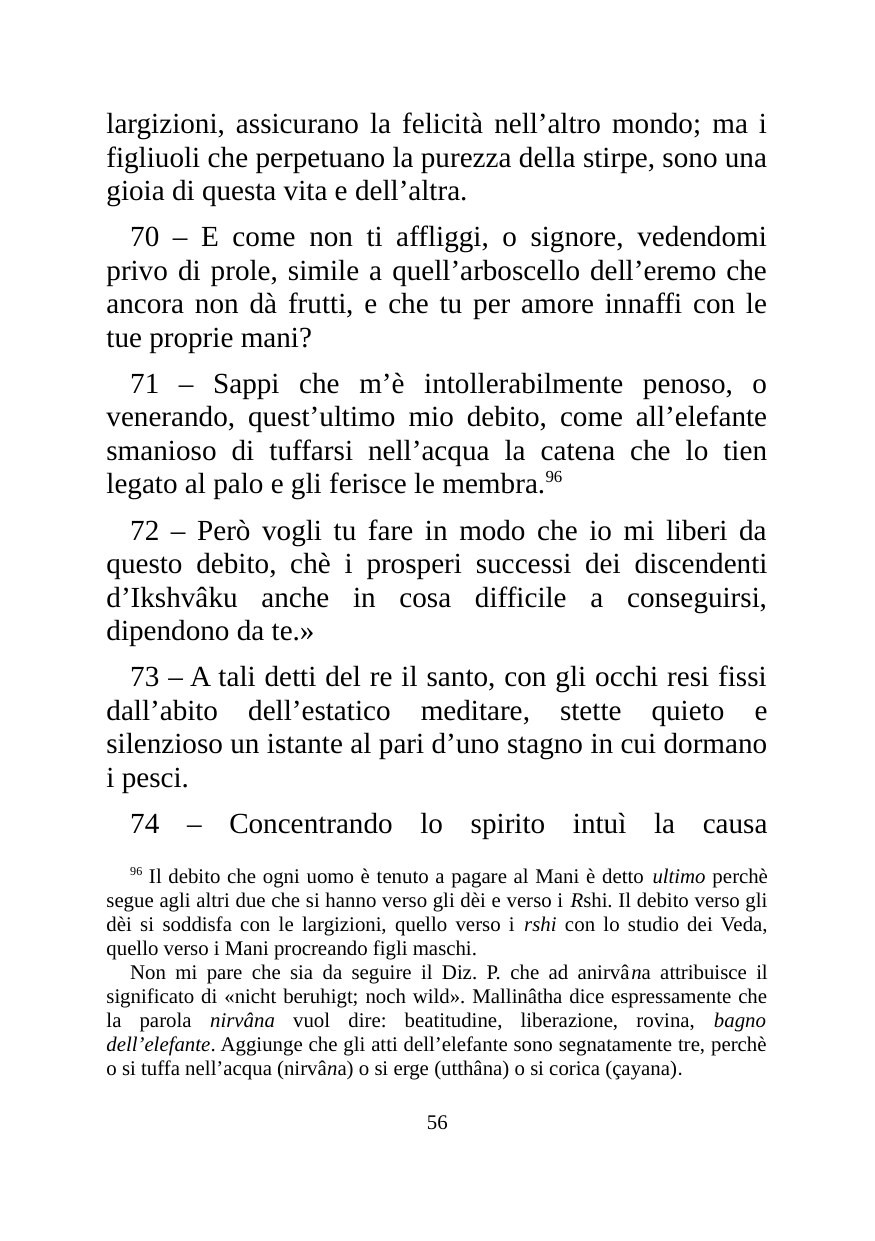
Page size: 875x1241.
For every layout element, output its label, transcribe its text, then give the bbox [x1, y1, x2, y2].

text Il debito che ogni uomo è tenuto a pagare al Mani è detto ultimo perchè segue agli altri due che si hanno verso gli dèi e verso i Rshi. Il debito verso gli dèi si soddisfa con le largizioni, quello verso i rshi con lo studio dei Veda, quello verso i Mani procreando figli maschi. [106, 864, 768, 960]
text 71 – Sappi che m’è intollerabilmente penoso, o venerando, quest’ultimo mio debito, come all’elefante smanioso di tuffarsi nell’acqua la catena che lo tien legato al palo e gli ferisce le membra. [106, 366, 768, 500]
text 74 – Concentrando lo spirito intuì la causa [106, 806, 768, 839]
text largizioni, assicurano la felicità nell’altro mondo; ma i figliuoli che perpetuano la purezza della stirpe, sono una gioia di questa vita e dell’altra. [106, 106, 768, 207]
text 70 – E come non ti affliggi, o signore, vedendomi privo di prole, simile a quell’arboscello dell’eremo che ancora non dà frutti, e che tu per amore innaffi con le tue proprie mani? [106, 219, 768, 353]
text 73 – A tali detti del re il santo, con gli occhi resi fissi dall’abito dell’estatico meditare, stette quieto e silenzioso un istante al pari d’uno stagno in cui dormano i pesci. [106, 659, 768, 793]
text 72 – Però vogli tu fare in modo che io mi liberi da questo debito, chè i prosperi successi dei discendenti d’Ikshvâku anche in cosa difficile a conseguirsi, dipendono da te.» [106, 513, 768, 647]
text Non mi pare che sia da seguire il Diz. P. che ad anirvâna attribuisce il significato di «nicht beruhigt; noch wild». Mallinâtha dice espressamente che la parola nirvâna vuol dire: beatitudine, liberazione, rovina, bagno dell’elefante. Aggiunge che gli atti dell’elefante sono segnatamente tre, perchè o si tuffa nell’acqua (nirvâna) o si erge (utthâna) o si corica (çayana). [106, 960, 768, 1080]
